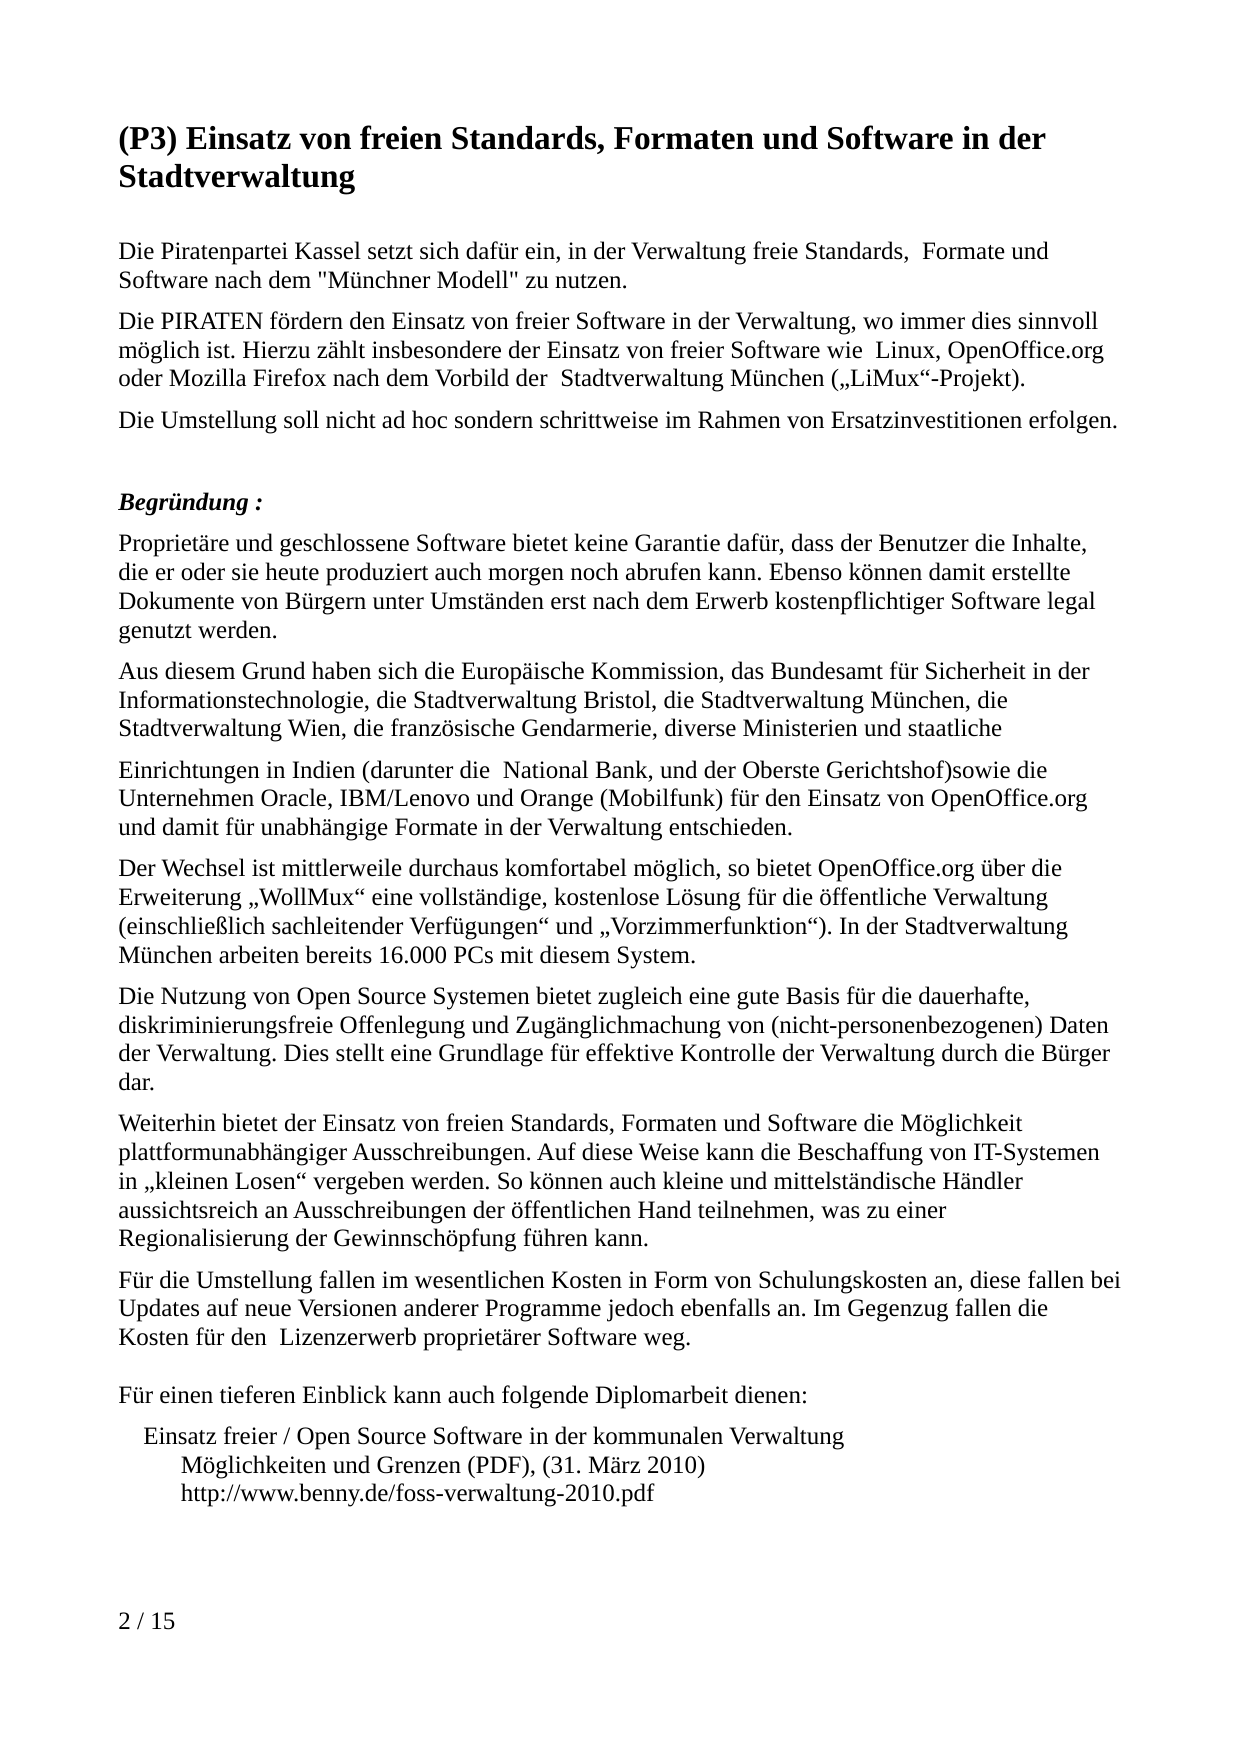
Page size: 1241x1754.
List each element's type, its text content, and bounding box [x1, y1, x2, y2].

text Der Wechsel ist mittlerweile durchaus komfortabel möglich, so bietet OpenOffice.org über die Erweiterung „WollMux“ eine vollständige, kostenlose Lösung für die öffentliche Verwaltung (einschließlich sachleitender Verfügungen“ und „Vorzimmerfunktion“). In der Stadtverwaltung München arbeiten bereits 16.000 PCs mit diesem System. [118, 853, 1122, 968]
subtitle (P3) Einsatz von freien Standards, Formaten und Software in der Stadtverwaltung [118, 118, 1122, 195]
text Die Nutzung von Open Source Systemen bietet zugleich eine gute Basis für die dauerhafte, diskriminierungsfreie Offenlegung und Zugänglichmachung von (nicht-personenbezogenen) Daten der Verwaltung. Dies stellt eine Grundlage für effektive Kontrolle der Verwaltung durch die Bürger dar. [118, 981, 1122, 1096]
text Proprietäre und geschlossene Software bietet keine Garantie dafür, dass der Benutzer die Inhalte, die er oder sie heute produziert auch morgen noch abrufen kann. Ebenso können damit erstellte Dokumente von Bürgern unter Umständen erst nach dem Erwerb kostenpflichtiger Software legal genutzt werden. [118, 528, 1122, 643]
text Die PIRATEN fördern den Einsatz von freier Software in der Verwaltung, wo immer dies sinnvoll möglich ist. Hierzu zählt insbesondere der Einsatz von freier Software wie Linux, OpenOffice.org oder Mozilla Firefox nach dem Vorbild der Stadtverwaltung München („LiMux“-Projekt). [118, 306, 1122, 392]
text Für die Umstellung fallen im wesentlichen Kosten in Form von Schulungskosten an, diese fallen bei Updates auf neue Versionen anderer Programme jedoch ebenfalls an. Im Gegenzug fallen die Kosten für den Lizenzerwerb proprietärer Software weg. Für einen tieferen Einblick kann auch folgende Diplomarbeit dienen: [118, 1265, 1122, 1408]
text Begründung : [118, 487, 1122, 516]
text Die Umstellung soll nicht ad hoc sondern schrittweise im Rahmen von Ersatzinvestitionen erfolgen. [118, 405, 1122, 433]
text Aus diesem Grund haben sich die Europäische Kommission, das Bundesamt für Sicherheit in der Informationstechnologie, die Stadtverwaltung Bristol, die Stadtverwaltung München, die Stadtverwaltung Wien, die französische Gendarmerie, diverse Ministerien und staatliche [118, 656, 1122, 742]
text Einrichtungen in Indien (darunter die National Bank, und der Oberste Gerichtshof)sowie die Unternehmen Oracle, IBM/Lenovo und Orange (Mobilfunk) für den Einsatz von OpenOffice.org und damit für unabhängige Formate in der Verwaltung entschieden. [118, 755, 1122, 841]
text Einsatz freier / Open Source Software in der kommunalen Verwaltung Möglichkeiten und Grenzen (PDF), (31. März 2010) http://www.benny.de/foss-verwaltung-2010.pdf [118, 1421, 1122, 1507]
text Die Piratenpartei Kassel setzt sich dafür ein, in der Verwaltung freie Standards, Formate und Software nach dem "Münchner Modell" zu nutzen. [118, 207, 1122, 293]
text Weiterhin bietet der Einsatz von freien Standards, Formaten und Software die Möglichkeit plattformunabhängiger Ausschreibungen. Auf diese Weise kann die Beschaffung von IT-Systemen in „kleinen Losen“ vergeben werden. So können auch kleine und mittelständische Händler aussichtsreich an Ausschreibungen der öffentlichen Hand teilnehmen, was zu einer Regionalisierung der Gewinnschöpfung führen kann. [118, 1108, 1122, 1252]
